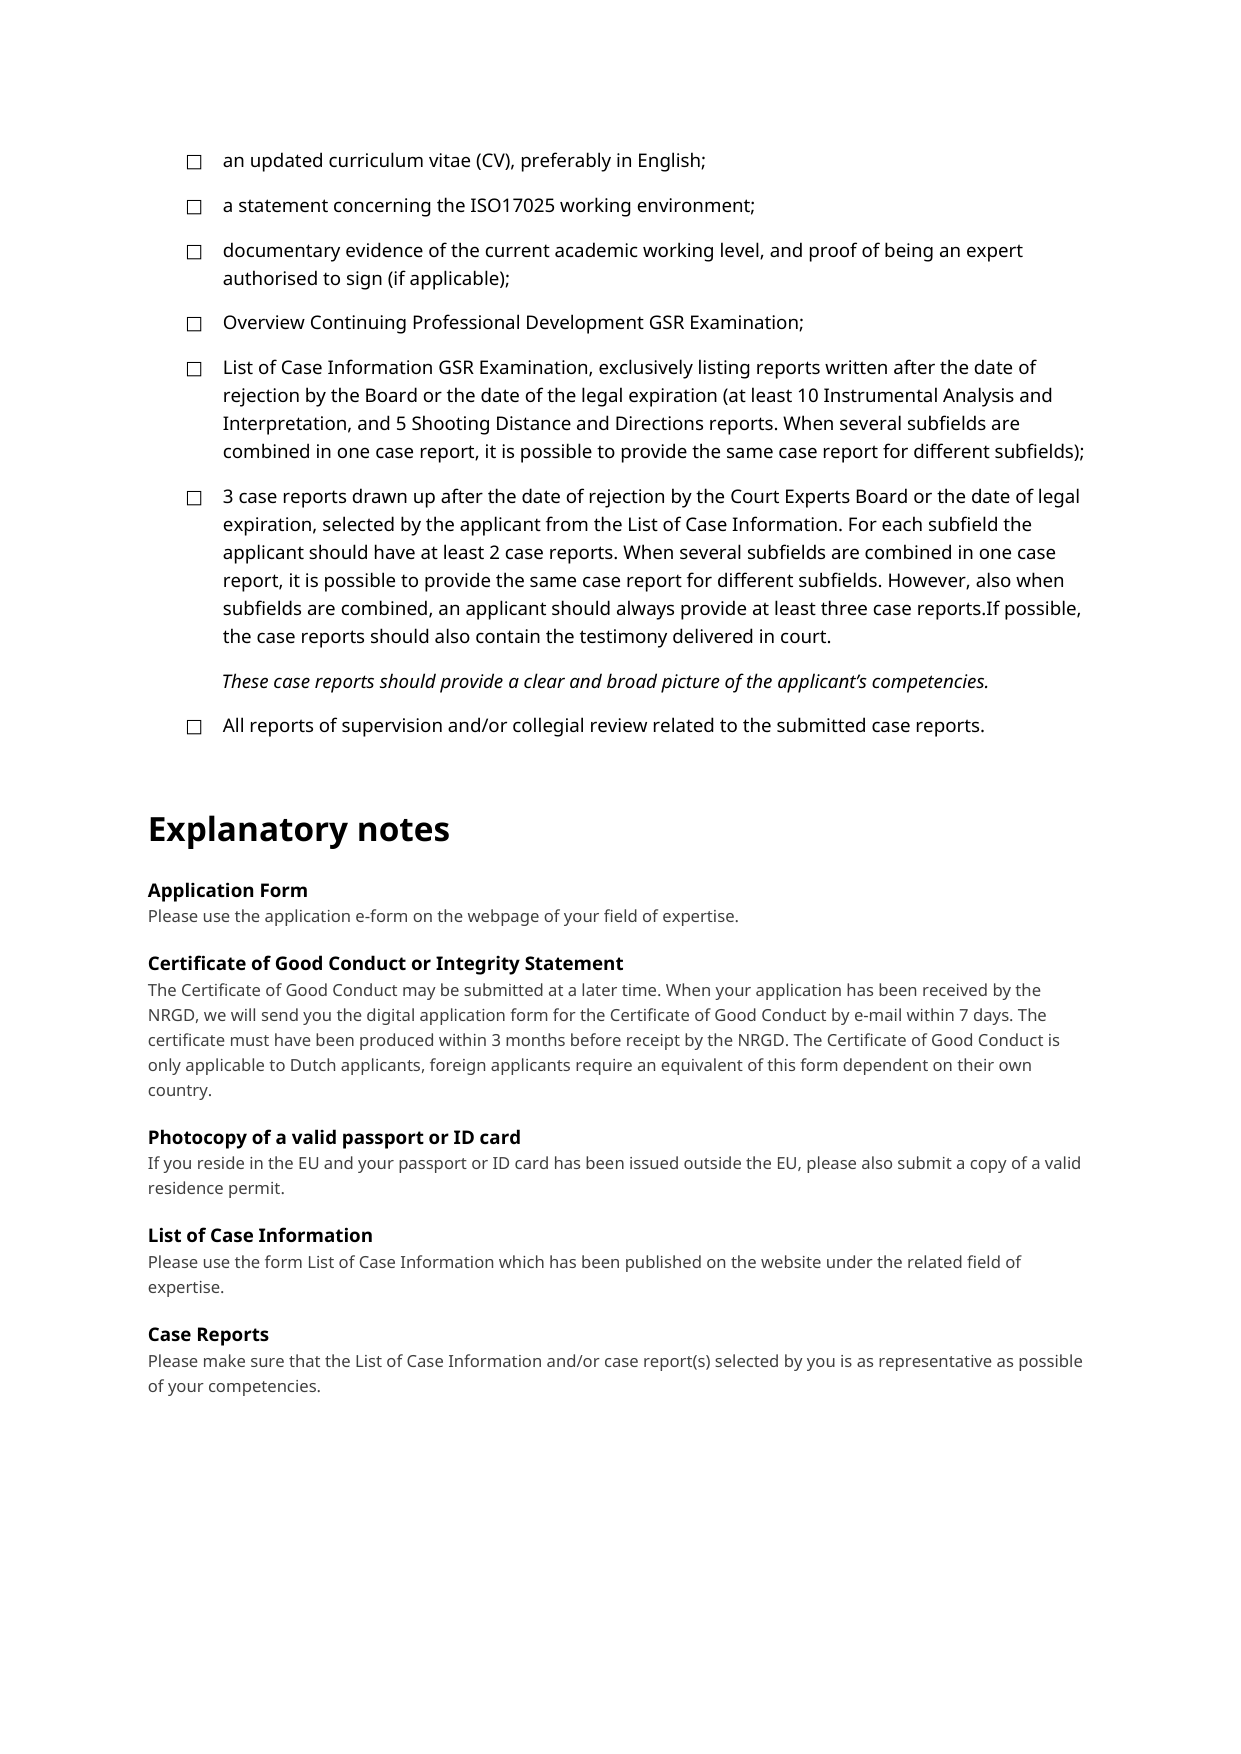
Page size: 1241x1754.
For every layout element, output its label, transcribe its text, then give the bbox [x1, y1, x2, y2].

subtitle Application Form [148, 877, 1093, 902]
subtitle Explanatory notes [148, 806, 1093, 852]
list documentary evidence of the current academic working level, and proof of being an expert authorised to sign (if applicable); [185, 237, 1093, 291]
subtitle List of Case Information [148, 1223, 1093, 1248]
list a statement concerning the ISO17025 working environment; [185, 192, 1093, 218]
list 3 case reports drawn up after the date of rejection by the Court Experts Board or the date of legal expiration, selected by the applicant from the List of Case Information. For each subfield the applicant should have at least 2 case reports. When several subfields are combined in one case report, it is possible to provide the same case report for different subfields. However, also when subfields are combined, an applicant should always provide at least three case reports.If possible, the case reports should also contain the testimony delivered in court. [185, 483, 1093, 649]
text Please use the form List of Case Information which has been published on the website under the related field of expertise. [148, 1251, 1093, 1298]
text The Certificate of Good Conduct may be submitted at a later time. When your application has been received by the NRGD, we will send you the digital application form for the Certificate of Good Conduct by e-mail within 7 days. The certificate must have been produced within 3 months before receipt by the NRGD. The Certificate of Good Conduct is only applicable to Dutch applicants, foreign applicants require an equivalent of this form dependent on their own country. [148, 979, 1093, 1101]
text These case reports should provide a clear and broad picture of the applicant’s competencies. [221, 668, 1093, 693]
list List of Case Information GSR Examination, exclusively listing reports written after the date of rejection by the Board or the date of the legal expiration (at least 10 Instrumental Analysis and Interpretation, and 5 Shooting Distance and Directions reports. When several subfields are combined in one case report, it is possible to provide the same case report for different subfields); [185, 354, 1093, 464]
text Please use the application e-form on the webpage of your field of expertise. [148, 905, 1093, 928]
subtitle Photocopy of a valid passport or ID card [148, 1124, 1093, 1149]
list Overview Continuing Professional Development GSR Examination; [185, 310, 1093, 335]
list an updated curriculum vitae (CV), preferably in English; [185, 148, 1093, 173]
subtitle Certificate of Good Conduct or Integrity Statement [148, 951, 1093, 976]
text If you reside in the EU and your passport or ID card has been issued outside the EU, please also submit a copy of a valid residence permit. [148, 1152, 1093, 1199]
text Please make sure that the List of Case Information and/or case report(s) selected by you is as representative as possible of your competencies. [148, 1349, 1093, 1397]
list All reports of supervision and/or collegial review related to the submitted case reports. [185, 713, 1093, 738]
subtitle Case Reports [148, 1321, 1093, 1347]
